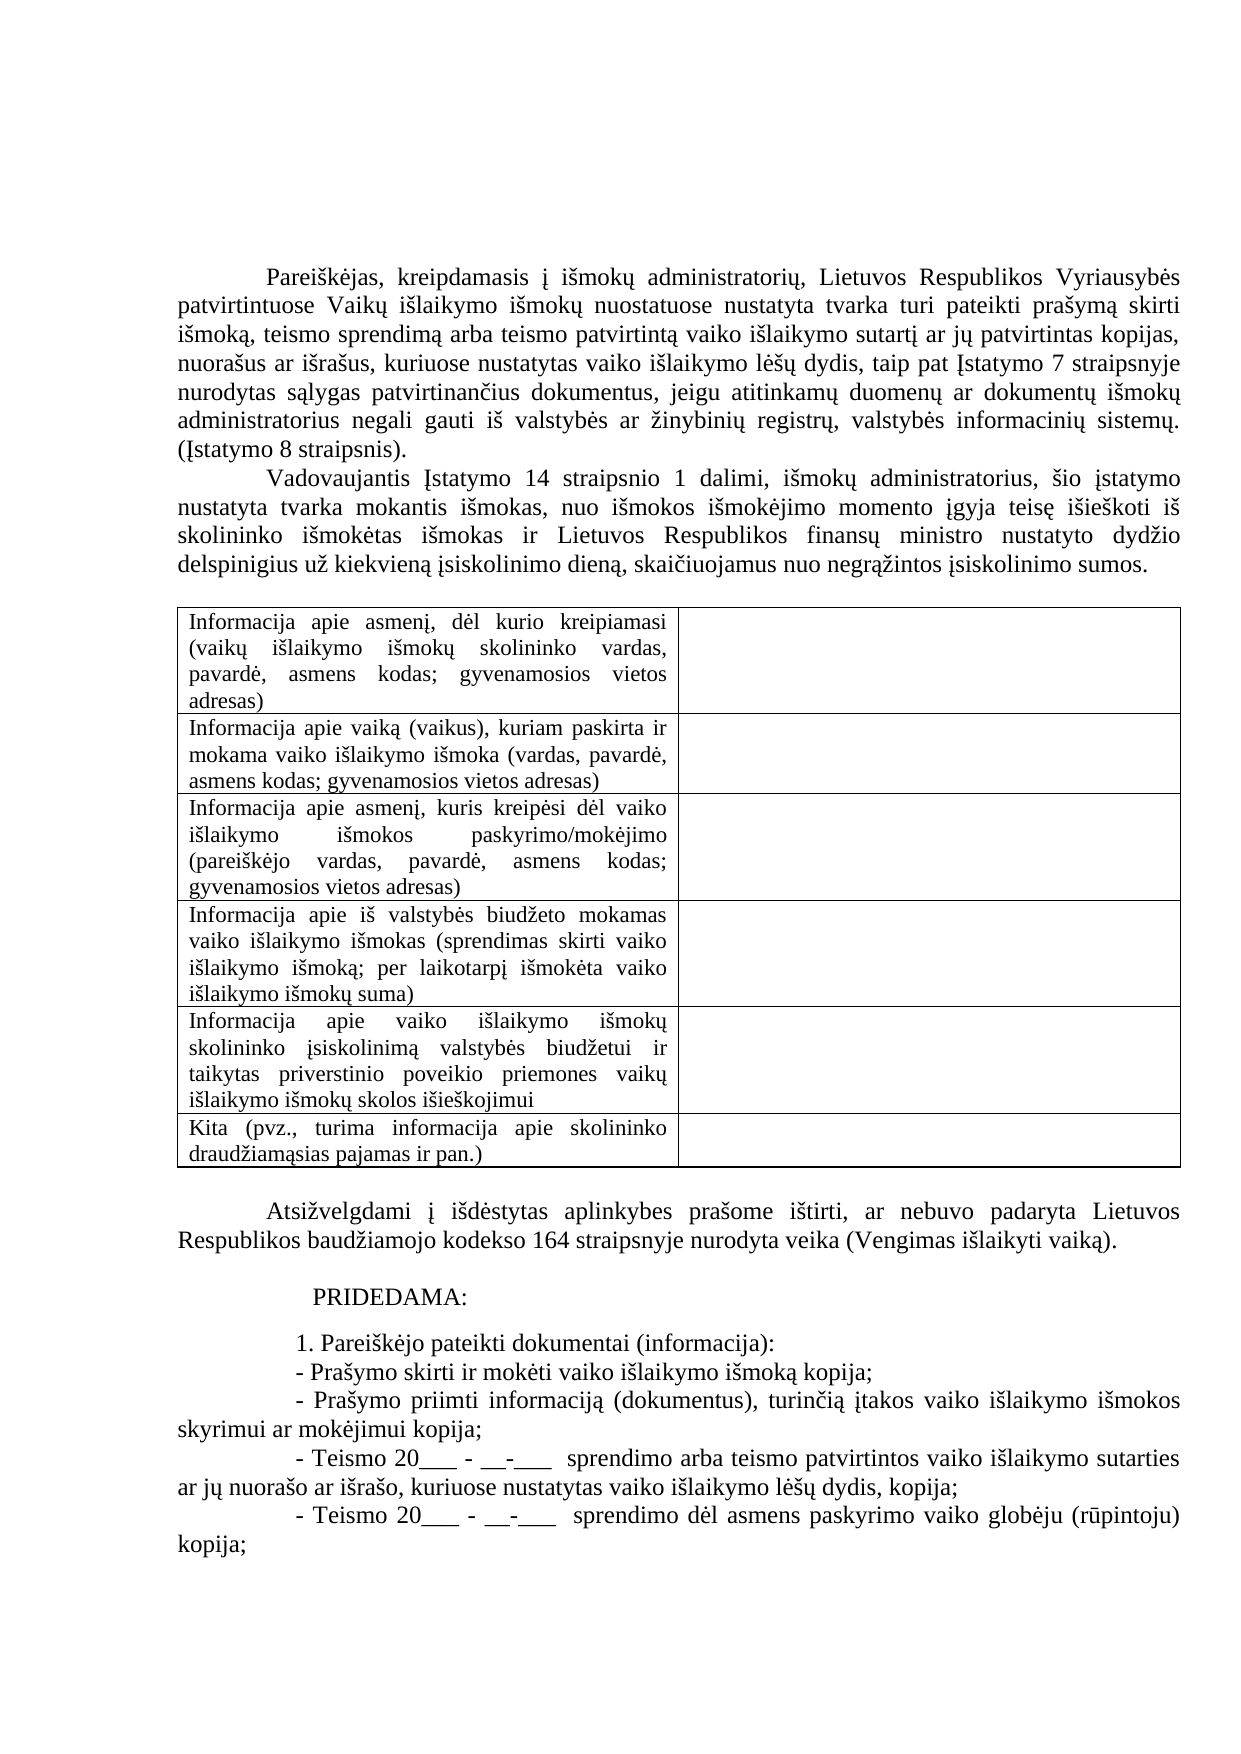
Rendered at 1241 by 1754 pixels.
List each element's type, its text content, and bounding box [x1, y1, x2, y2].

table_cell Informacija apie vaiką (vaikus), kuriam paskirta ir mokama vaiko išlaikymo išmoka (vardas, pavardė, asmens kodas; gyvenamosios vietos adresas) [178, 714, 678, 793]
text Pareiškėjas, kreipdamasis į išmokų administratorių, Lietuvos Respublikos Vyriausybės patvirtintuose Vaikų išlaikymo išmokų nuostatuose nustatyta tvarka turi pateikti prašymą skirti išmoką, teismo sprendimą arba teismo patvirtintą vaiko išlaikymo sutartį ar jų patvirtintas kopijas, nuorašus ar išrašus, kuriuose nustatytas vaiko išlaikymo lėšų dydis, taip pat Įstatymo 7 straipsnyje nurodytas sąlygas patvirtinančius dokumentus, jeigu atitinkamų duomenų ar dokumentų išmokų administratorius negali gauti iš valstybės ar žinybinių registrų, valstybės informacinių sistemų. (Įstatymo 8 straipsnis). [177, 262, 1181, 463]
table_header Informacija apie asmenį, dėl kurio kreipiamasi (vaikų išlaikymo išmokų skolininko vardas, pavardė, asmens kodas; gyvenamosios vietos adresas) [178, 608, 678, 713]
table_cell Informacija apie iš valstybės biudžeto mokamas vaiko išlaikymo išmokas (sprendimas skirti vaiko išlaikymo išmoką; per laikotarpį išmokėta vaiko išlaikymo išmokų suma) [178, 901, 678, 1006]
table_cell [679, 714, 1180, 793]
text - Prašymo skirti ir mokėti vaiko išlaikymo išmoką kopija; [177, 1357, 1181, 1386]
text PRIDEDAMA: [177, 1282, 1181, 1311]
text - Prašymo priimti informaciją (dokumentus), turinčią įtakos vaiko išlaikymo išmokos skyrimui ar mokėjimui kopija; [177, 1386, 1181, 1443]
table_cell [679, 1007, 1180, 1113]
text Atsižvelgdami į išdėstytas aplinkybes prašome ištirti, ar nebuvo padaryta Lietuvos Respublikos baudžiamojo kodekso 164 straipsnyje nurodyta veika (Vengimas išlaikyti vaiką). [177, 1196, 1181, 1254]
table_cell [679, 901, 1180, 1006]
table_cell Informacija apie vaiko išlaikymo išmokų skolininko įsiskolinimą valstybės biudžetui ir taikytas priverstinio poveikio priemones vaikų išlaikymo išmokų skolos išieškojimui [178, 1007, 678, 1113]
table_cell [679, 1114, 1180, 1166]
text - Teismo 20___ - __-___ sprendimo dėl asmens paskyrimo vaiko globėju (rūpintoju) kopija; [177, 1501, 1181, 1558]
table_header [679, 608, 1180, 713]
table_cell Informacija apie asmenį, kuris kreipėsi dėl vaiko išlaikymo išmokos paskyrimo/mokėjimo (pareiškėjo vardas, pavardė, asmens kodas; gyvenamosios vietos adresas) [178, 794, 678, 900]
table_cell [679, 794, 1180, 900]
text Vadovaujantis Įstatymo 14 straipsnio 1 dalimi, išmokų administratorius, šio įstatymo nustatyta tvarka mokantis išmokas, nuo išmokos išmokėjimo momento įgyja teisę išieškoti iš skolininko išmokėtas išmokas ir Lietuvos Respublikos finansų ministro nustatyto dydžio delspinigius už kiekvieną įsiskolinimo dieną, skaičiuojamus nuo negrąžintos įsiskolinimo sumos. [177, 463, 1181, 578]
text - Teismo 20___ - __-___ sprendimo arba teismo patvirtintos vaiko išlaikymo sutarties ar jų nuorašo ar išrašo, kuriuose nustatytas vaiko išlaikymo lėšų dydis, kopija; [177, 1443, 1181, 1501]
text 1. Pareiškėjo pateikti dokumentai (informacija): [177, 1328, 1181, 1357]
table_cell Kita (pvz., turima informacija apie skolininko draudžiamąsias pajamas ir pan.) [178, 1114, 678, 1166]
